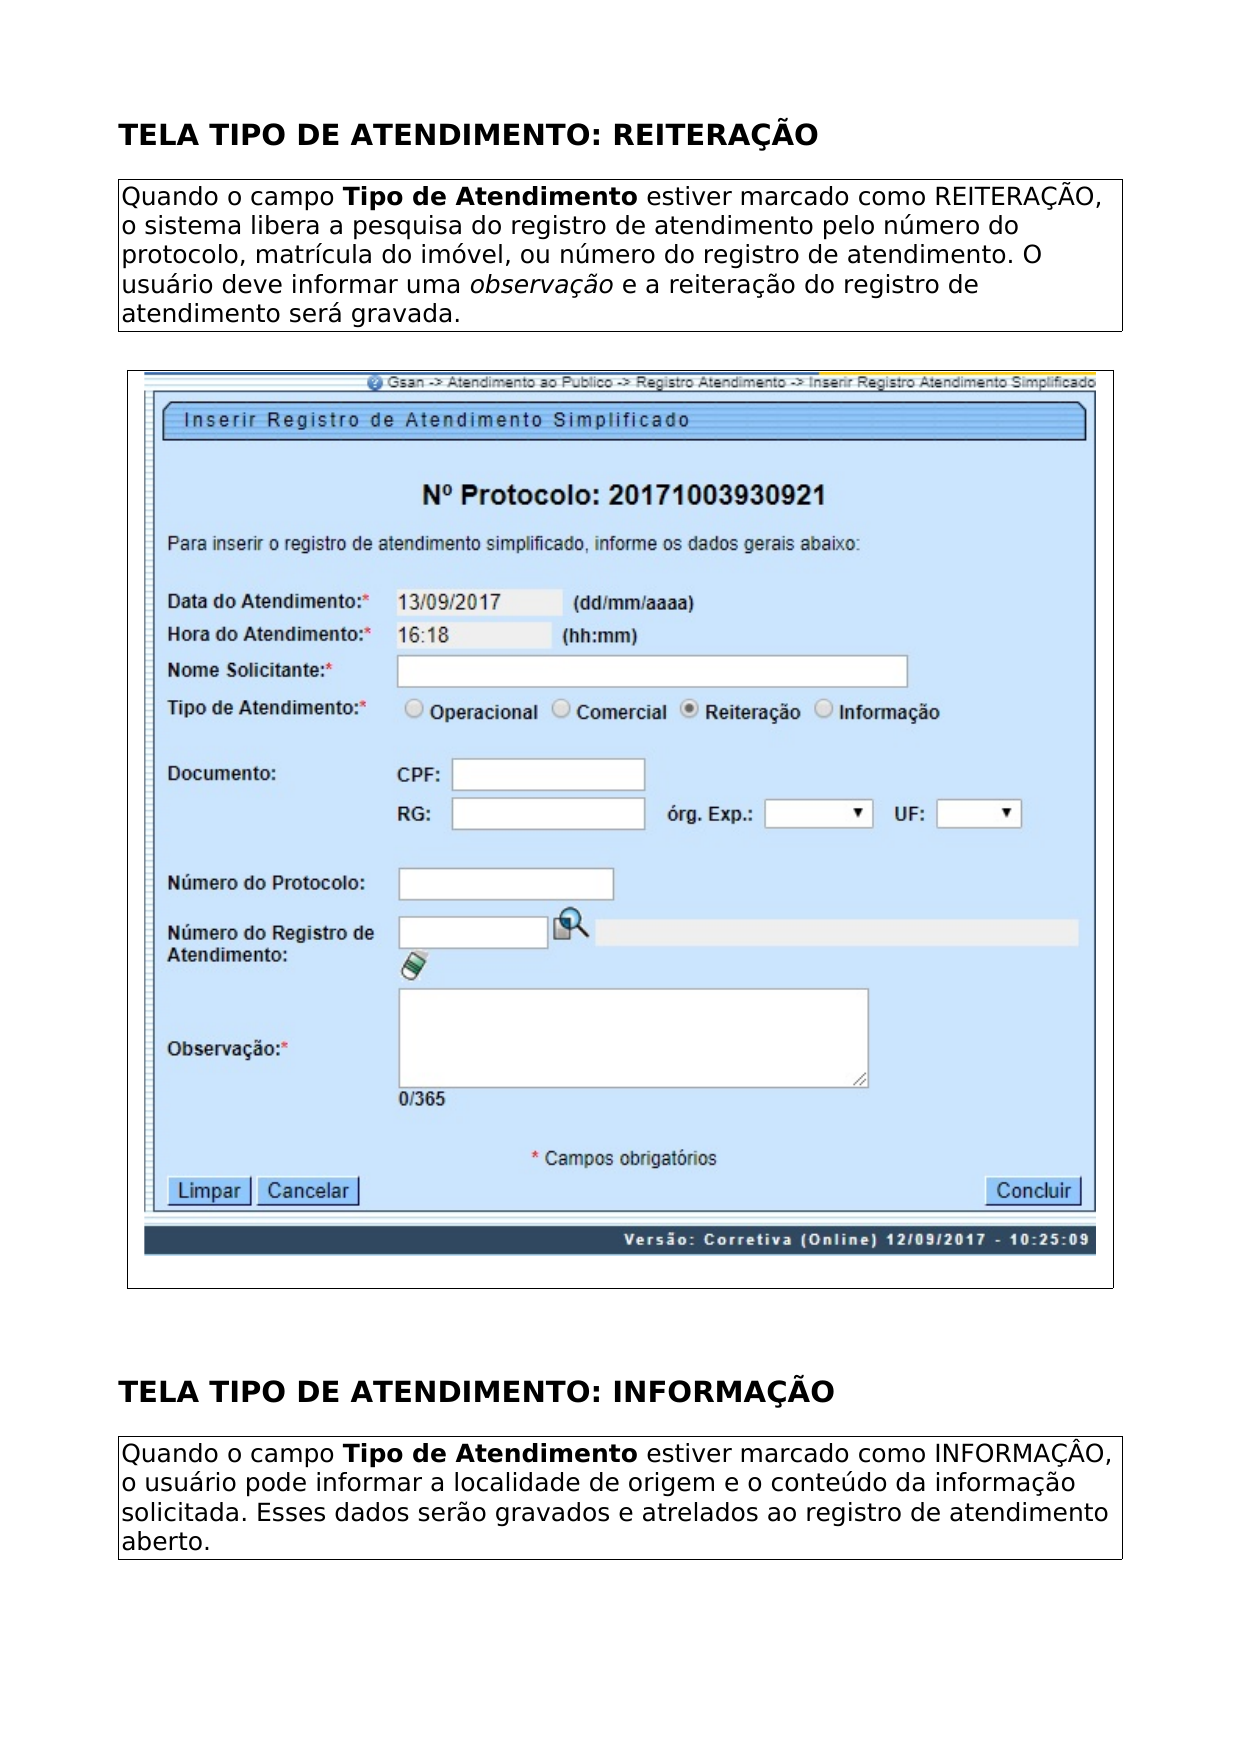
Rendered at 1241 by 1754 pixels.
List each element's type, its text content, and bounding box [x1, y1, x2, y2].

table_header Quando o campo Tipo de Atendimento estiver marcado como INFORMAÇÂO, o usuário pode informar a localidade de origem e o conteúdo da informação solicitada. Esses dados serão gravados e atrelados ao registro de atendimento aberto. [119, 1437, 1122, 1559]
table_header [128, 371, 1113, 1288]
picture [144, 372, 1096, 1256]
subtitle TELA TIPO DE ATENDIMENTO: INFORMAÇÃO [118, 1375, 1122, 1409]
subtitle TELA TIPO DE ATENDIMENTO: REITERAÇÃO [118, 118, 1122, 152]
table_header Quando o campo Tipo de Atendimento estiver marcado como REITERAÇÃO, o sistema libera a pesquisa do registro de atendimento pelo número do protocolo, matrícula do imóvel, ou número do registro de atendimento. O usuário deve informar uma observação e a reiteração do registro de atendimento será gravada. [119, 180, 1122, 331]
